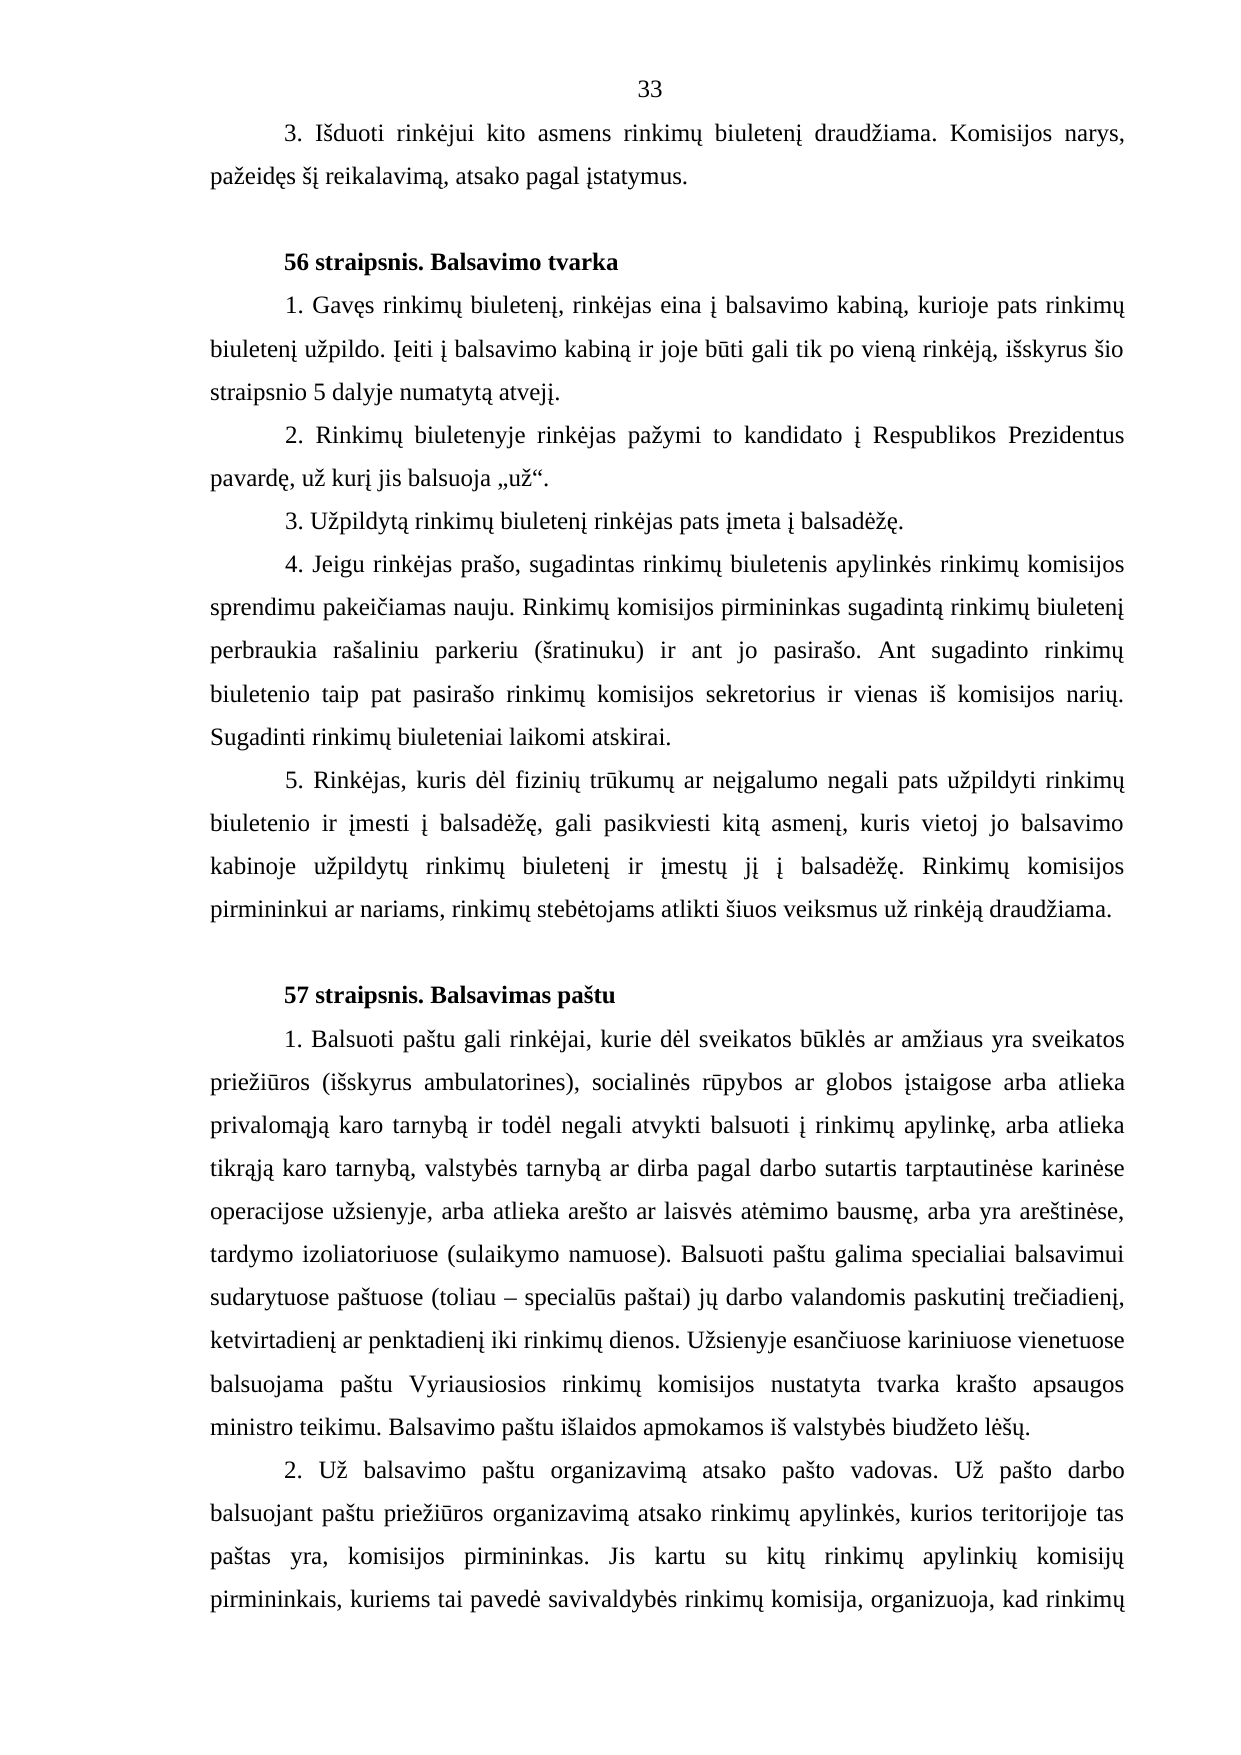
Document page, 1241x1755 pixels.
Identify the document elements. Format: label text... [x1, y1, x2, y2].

text 3. Užpildytą rinkimų biuletenį rinkėjas pats įmeta į balsadėžę. [210, 506, 1126, 535]
text 56 straipsnis. Balsavimo tvarka [210, 247, 1126, 276]
text 2. Už balsavimo paštu organizavimą atsako pašto vadovas. Už pašto darbo balsuojant paštu priežiūros organizavimą atsako rinkimų apylinkės, kurios teritorijoje tas paštas yra, komisijos pirmininkas. Jis kartu su kitų rinkimų apylinkių komisijų pirmininkais, kuriems tai pavedė savivaldybės rinkimų komisija, organizuoja, kad rinkimų [210, 1455, 1126, 1613]
text 57 straipsnis. Balsavimas paštu [210, 981, 1126, 1009]
text 2. Rinkimų biuletenyje rinkėjas pažymi to kandidato į Respublikos Prezidentus pavardę, už kurį jis balsuoja „už“. [210, 420, 1126, 492]
text 1. Balsuoti paštu gali rinkėjai, kurie dėl sveikatos būklės ar amžiaus yra sveikatos priežiūros (išskyrus ambulatorines), socialinės rūpybos ar globos įstaigose arba atlieka privalomąją karo tarnybą ir todėl negali atvykti balsuoti į rinkimų apylinkę, arba atlieka tikrąją karo tarnybą, valstybės tarnybą ar dirba pagal darbo sutartis tarptautinėse karinėse operacijose užsienyje, arba atlieka arešto ar laisvės atėmimo bausmę, arba yra areštinėse, tardymo izoliatoriuose (sulaikymo namuose). Balsuoti paštu galima specialiai balsavimui sudarytuose paštuose (toliau – specialūs paštai) jų darbo valandomis paskutinį trečiadienį, ketvirtadienį ar penktadienį iki rinkimų dienos. Užsienyje esančiuose kariniuose vienetuose balsuojama paštu Vyriausiosios rinkimų komisijos nustatyta tvarka krašto apsaugos ministro teikimu. Balsavimo paštu išlaidos apmokamos iš valstybės biudžeto lėšų. [210, 1024, 1126, 1441]
text 1. Gavęs rinkimų biuletenį, rinkėjas eina į balsavimo kabiną, kurioje pats rinkimų biuletenį užpildo. Įeiti į balsavimo kabiną ir joje būti gali tik po vieną rinkėją, išskyrus šio straipsnio 5 dalyje numatytą atvejį. [210, 291, 1126, 406]
text 3. Išduoti rinkėjui kito asmens rinkimų biuletenį draudžiama. Komisijos narys, pažeidęs šį reikalavimą, atsako pagal įstatymus. [210, 118, 1126, 190]
text 5. Rinkėjas, kuris dėl fizinių trūkumų ar neįgalumo negali pats užpildyti rinkimų biuletenio ir įmesti į balsadėžę, gali pasikviesti kitą asmenį, kuris vietoj jo balsavimo kabinoje užpildytų rinkimų biuletenį ir įmestų jį į balsadėžę. Rinkimų komisijos pirmininkui ar nariams, rinkimų stebėtojams atlikti šiuos veiksmus už rinkėją draudžiama. [210, 765, 1126, 923]
text 4. Jeigu rinkėjas prašo, sugadintas rinkimų biuletenis apylinkės rinkimų komisijos sprendimu pakeičiamas nauju. Rinkimų komisijos pirmininkas sugadintą rinkimų biuletenį perbraukia rašaliniu parkeriu (šratinuku) ir ant jo pasirašo. Ant sugadinto rinkimų biuletenio taip pat pasirašo rinkimų komisijos sekretorius ir vienas iš komisijos narių. Sugadinti rinkimų biuleteniai laikomi atskirai. [210, 549, 1126, 751]
